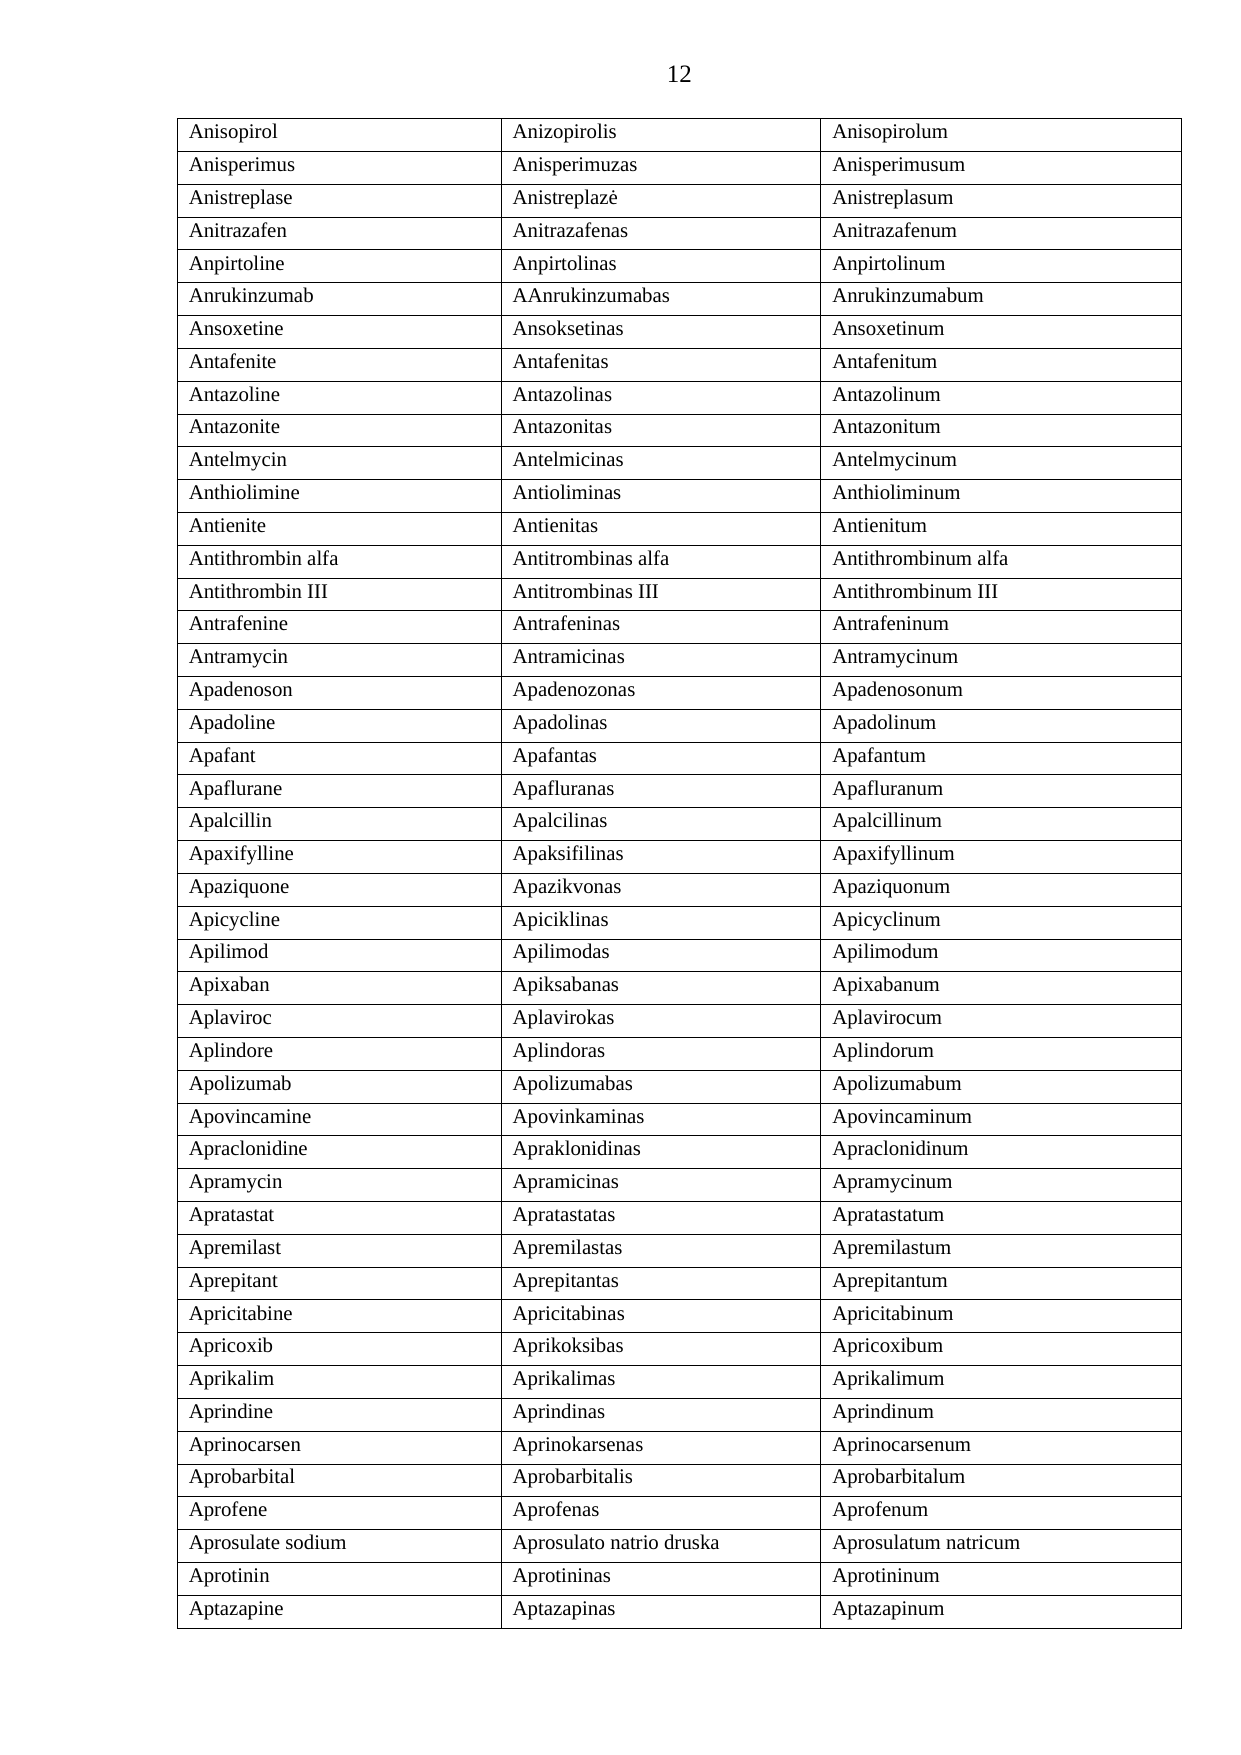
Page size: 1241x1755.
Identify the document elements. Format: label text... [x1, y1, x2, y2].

table_cell Apadoline [178, 710, 501, 742]
table_cell Aprosulato natrio druska [502, 1530, 820, 1562]
table_cell Anpirtoline [178, 250, 501, 282]
table_cell Apicyclinum [821, 907, 1181, 938]
table_cell Aprobarbitalis [502, 1465, 820, 1496]
table_cell Aprobarbital [178, 1465, 501, 1496]
table_cell Apilimodum [821, 940, 1181, 971]
table_cell Aprotininum [821, 1563, 1181, 1595]
table_cell Anisopirolum [821, 119, 1181, 151]
table_cell Antazonitum [821, 415, 1181, 446]
table_cell AAnrukinzumabas [502, 283, 820, 315]
table_cell Anisperimuzas [502, 152, 820, 184]
table_cell Antioliminas [502, 480, 820, 512]
table_cell Anistreplazė [502, 185, 820, 217]
table_cell Ansoksetinas [502, 316, 820, 348]
table_cell Anpirtolinas [502, 250, 820, 282]
table_cell Apaxifyllinum [821, 841, 1181, 873]
table_cell Aprinokarsenas [502, 1432, 820, 1463]
table_cell Apadenoson [178, 677, 501, 709]
table_cell Apixabanum [821, 972, 1181, 1004]
table_cell Aprindinas [502, 1399, 820, 1431]
table_cell Aptazapine [178, 1596, 501, 1627]
table_cell Antazoline [178, 382, 501, 413]
table_cell Aptazapinas [502, 1596, 820, 1627]
table_cell Apaflurane [178, 775, 501, 807]
table_cell Antafenitum [821, 349, 1181, 381]
table_cell Anrukinzumab [178, 283, 501, 315]
table_cell Aprosulatum natricum [821, 1530, 1181, 1562]
table_cell Apadenosonum [821, 677, 1181, 709]
table_cell Apaziquonum [821, 874, 1181, 906]
table_cell Aprotinin [178, 1563, 501, 1595]
table_cell Anitrazafen [178, 218, 501, 249]
table_cell Antithrombinum III [821, 579, 1181, 610]
table_cell Apremilast [178, 1235, 501, 1267]
table_cell Anpirtolinum [821, 250, 1181, 282]
table_cell Anthiolimine [178, 480, 501, 512]
table_cell Apraklonidinas [502, 1136, 820, 1168]
table_cell Antramycinum [821, 644, 1181, 676]
table_cell Apilimodas [502, 940, 820, 971]
table_cell Antafenite [178, 349, 501, 381]
table_cell Antrafenine [178, 611, 501, 643]
table_cell Aprikalimas [502, 1366, 820, 1398]
table_cell Aprepitantum [821, 1268, 1181, 1299]
table_cell Antrafeninas [502, 611, 820, 643]
table_cell Apadolinas [502, 710, 820, 742]
table_cell Anrukinzumabum [821, 283, 1181, 315]
table_cell Anthioliminum [821, 480, 1181, 512]
table_cell Aplavirokas [502, 1005, 820, 1037]
table_cell Apraclonidinum [821, 1136, 1181, 1168]
table_cell Anitrazafenas [502, 218, 820, 249]
table_cell Anistreplase [178, 185, 501, 217]
table_cell Aplindorum [821, 1038, 1181, 1070]
table_cell Apadolinum [821, 710, 1181, 742]
table_cell Apaksifilinas [502, 841, 820, 873]
table_cell Apalcilinas [502, 808, 820, 840]
table_cell Antazolinum [821, 382, 1181, 413]
table_cell Aprobarbitalum [821, 1465, 1181, 1496]
table_cell Anitrazafenum [821, 218, 1181, 249]
table_cell Apafantas [502, 743, 820, 774]
table_cell Antramicinas [502, 644, 820, 676]
table_cell Ansoxetine [178, 316, 501, 348]
table_cell Antazonite [178, 415, 501, 446]
table_cell Apovinkaminas [502, 1104, 820, 1135]
table_cell Ansoxetinum [821, 316, 1181, 348]
table_cell Antienitas [502, 513, 820, 545]
table_cell Antazonitas [502, 415, 820, 446]
table_cell Antitrombinas III [502, 579, 820, 610]
table_cell Antienite [178, 513, 501, 545]
table_cell Apaxifylline [178, 841, 501, 873]
table_cell Aprepitantas [502, 1268, 820, 1299]
table_cell Apraclonidine [178, 1136, 501, 1168]
table_cell Apiciklinas [502, 907, 820, 938]
table_cell Aprepitant [178, 1268, 501, 1299]
table_cell Apafant [178, 743, 501, 774]
table_cell Aprindinum [821, 1399, 1181, 1431]
table_cell Apremilastum [821, 1235, 1181, 1267]
table_cell Antelmycinum [821, 447, 1181, 479]
table_cell Aprikalimum [821, 1366, 1181, 1398]
table_cell Apafantum [821, 743, 1181, 774]
table_cell Aptazapinum [821, 1596, 1181, 1627]
table_cell Apafluranas [502, 775, 820, 807]
table_cell Antramycin [178, 644, 501, 676]
table_cell Antafenitas [502, 349, 820, 381]
table_cell Apramycin [178, 1169, 501, 1201]
table_cell Apixaban [178, 972, 501, 1004]
table_cell Anisopirol [178, 119, 501, 151]
table_cell Antrafeninum [821, 611, 1181, 643]
table_cell Aplindoras [502, 1038, 820, 1070]
table_cell Apratastat [178, 1202, 501, 1234]
table_cell Aprofenum [821, 1497, 1181, 1529]
table_cell Antazolinas [502, 382, 820, 413]
table_cell Apolizumab [178, 1071, 501, 1102]
table_cell Aprofene [178, 1497, 501, 1529]
table_cell Apratastatum [821, 1202, 1181, 1234]
table_cell Apricoxib [178, 1333, 501, 1365]
table_cell Aprinocarsenum [821, 1432, 1181, 1463]
table_cell Aplaviroc [178, 1005, 501, 1037]
table_cell Apafluranum [821, 775, 1181, 807]
table_cell Apolizumabas [502, 1071, 820, 1102]
table_cell Apovincamine [178, 1104, 501, 1135]
table_cell Anistreplasum [821, 185, 1181, 217]
table_cell Apratastatas [502, 1202, 820, 1234]
table_cell Apolizumabum [821, 1071, 1181, 1102]
table_cell Apramicinas [502, 1169, 820, 1201]
table_cell Anisperimus [178, 152, 501, 184]
table_cell Aprinocarsen [178, 1432, 501, 1463]
table_cell Aplindore [178, 1038, 501, 1070]
table_cell Antithrombin alfa [178, 546, 501, 577]
table_cell Apaziquone [178, 874, 501, 906]
table_cell Aprosulate sodium [178, 1530, 501, 1562]
table_cell Apiksabanas [502, 972, 820, 1004]
table_cell Apilimod [178, 940, 501, 971]
table_cell Aprikalim [178, 1366, 501, 1398]
table_cell Aplavirocum [821, 1005, 1181, 1037]
table_cell Antienitum [821, 513, 1181, 545]
table_cell Anisperimusum [821, 152, 1181, 184]
table_cell Apalcillinum [821, 808, 1181, 840]
table_cell Antithrombin III [178, 579, 501, 610]
table_cell Apremilastas [502, 1235, 820, 1267]
table_cell Aprindine [178, 1399, 501, 1431]
table_cell Antitrombinas alfa [502, 546, 820, 577]
table_cell Apicycline [178, 907, 501, 938]
table_cell Apricitabinum [821, 1300, 1181, 1332]
table_cell Aprofenas [502, 1497, 820, 1529]
table_cell Apazikvonas [502, 874, 820, 906]
table_cell Aprotininas [502, 1563, 820, 1595]
table_cell Apricitabinas [502, 1300, 820, 1332]
table_cell Aprikoksibas [502, 1333, 820, 1365]
table_cell Apricitabine [178, 1300, 501, 1332]
table_cell Apalcillin [178, 808, 501, 840]
table_cell Apricoxibum [821, 1333, 1181, 1365]
table_cell Apovincaminum [821, 1104, 1181, 1135]
table_cell Apramycinum [821, 1169, 1181, 1201]
table_cell Apadenozonas [502, 677, 820, 709]
table_cell Antithrombinum alfa [821, 546, 1181, 577]
table_cell Antelmycin [178, 447, 501, 479]
table_cell Anizopirolis [502, 119, 820, 151]
table_cell Antelmicinas [502, 447, 820, 479]
